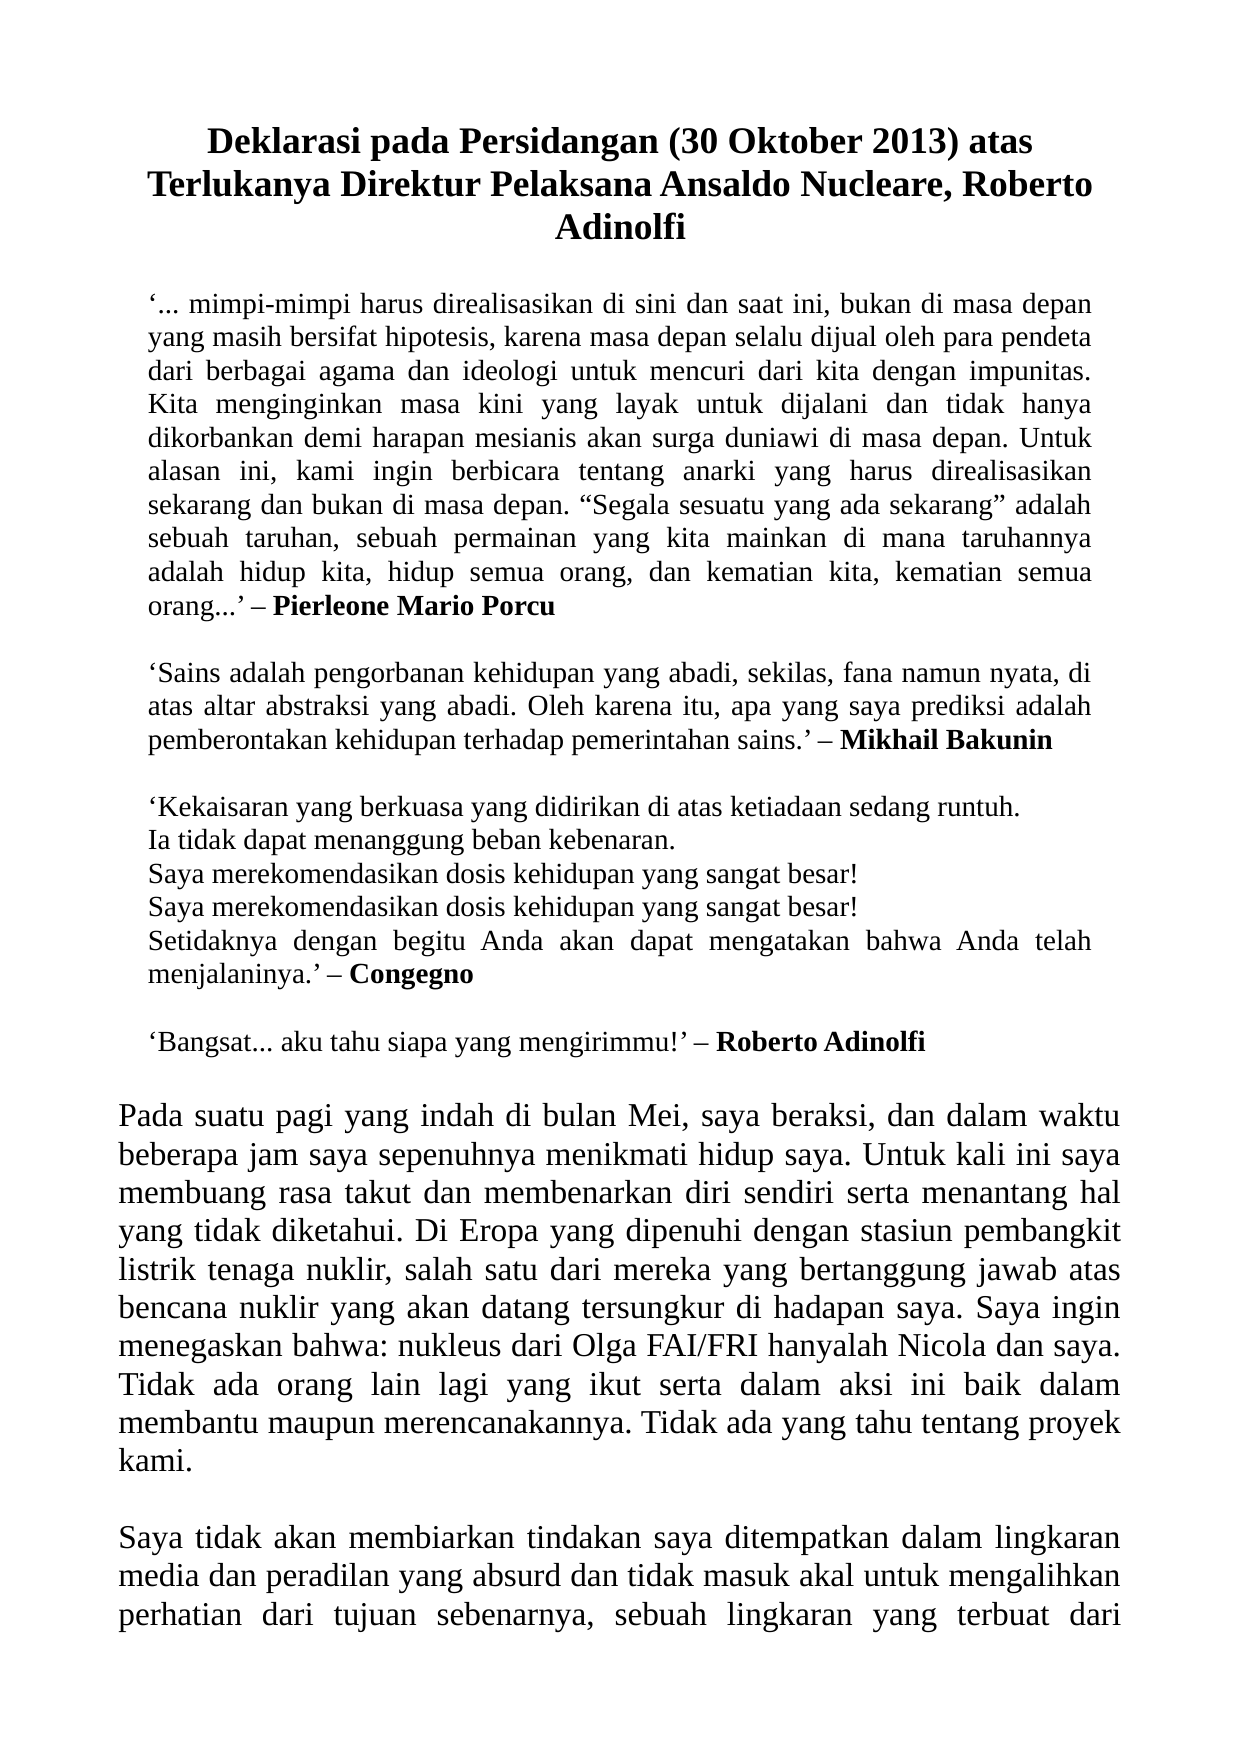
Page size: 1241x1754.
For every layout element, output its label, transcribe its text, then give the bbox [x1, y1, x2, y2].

text ‘... mimpi-mimpi harus direalisasikan di sini dan saat ini, bukan di masa depan yang masih bersifat hipotesis, karena masa depan selalu dijual oleh para pendeta dari berbagai agama dan ideologi untuk mencuri dari kita dengan impunitas. Kita menginginkan masa kini yang layak untuk dijalani dan tidak hanya dikorbankan demi harapan mesianis akan surga duniawi di masa depan. Untuk alasan ini, kami ingin berbicara tentang anarki yang harus direalisasikan sekarang dan bukan di masa depan. “Segala sesuatu yang ada sekarang” adalah sebuah taruhan, sebuah permainan yang kita mainkan di mana taruhannya adalah hidup kita, hidup semua orang, dan kematian kita, kematian semua orang...’ – Pierleone Mario Porcu [148, 286, 1093, 621]
text Saya merekomendasikan dosis kehidupan yang sangat besar! [148, 889, 1093, 923]
text Pada suatu pagi yang indah di bulan Mei, saya beraksi, dan dalam waktu beberapa jam saya sepenuhnya menikmati hidup saya. Untuk kali ini saya membuang rasa takut dan membenarkan diri sendiri serta menantang hal yang tidak diketahui. Di Eropa yang dipenuhi dengan stasiun pembangkit listrik tenaga nuklir, salah satu dari mereka yang bertanggung jawab atas bencana nuklir yang akan datang tersungkur di hadapan saya. Saya ingin menegaskan bahwa: nukleus dari Olga FAI/FRI hanyalah Nicola dan saya. Tidak ada orang lain lagi yang ikut serta dalam aksi ini baik dalam membantu maupun merencanakannya. Tidak ada yang tahu tentang proyek kami. [118, 1096, 1122, 1479]
text ‘Kekaisaran yang berkuasa yang didirikan di atas ketiadaan sedang runtuh. [148, 789, 1093, 822]
text Saya tidak akan membiarkan tindakan saya ditempatkan dalam lingkaran media dan peradilan yang absurd dan tidak masuk akal untuk mengalihkan perhatian dari tujuan sebenarnya, sebuah lingkaran yang terbuat dari [118, 1517, 1122, 1632]
text Deklarasi pada Persidangan (30 Oktober 2013) atas Terlukanya Direktur Pelaksana Ansaldo Nucleare, Roberto Adinolfi [118, 118, 1122, 247]
text ‘Bangsat... aku tahu siapa yang mengirimmu!’ – Roberto Adinolfi [148, 1024, 1093, 1057]
text Setidaknya dengan begitu Anda akan dapat mengatakan bahwa Anda telah menjalaninya.’ – Congegno [148, 923, 1093, 990]
text Saya merekomendasikan dosis kehidupan yang sangat besar! [148, 856, 1093, 889]
text Ia tidak dapat menanggung beban kebenaran. [148, 822, 1093, 856]
text ‘Sains adalah pengorbanan kehidupan yang abadi, sekilas, fana namun nyata, di atas altar abstraksi yang abadi. Oleh karena itu, apa yang saya prediksi adalah pemberontakan kehidupan terhadap pemerintahan sains.’ – Mikhail Bakunin [148, 655, 1093, 755]
